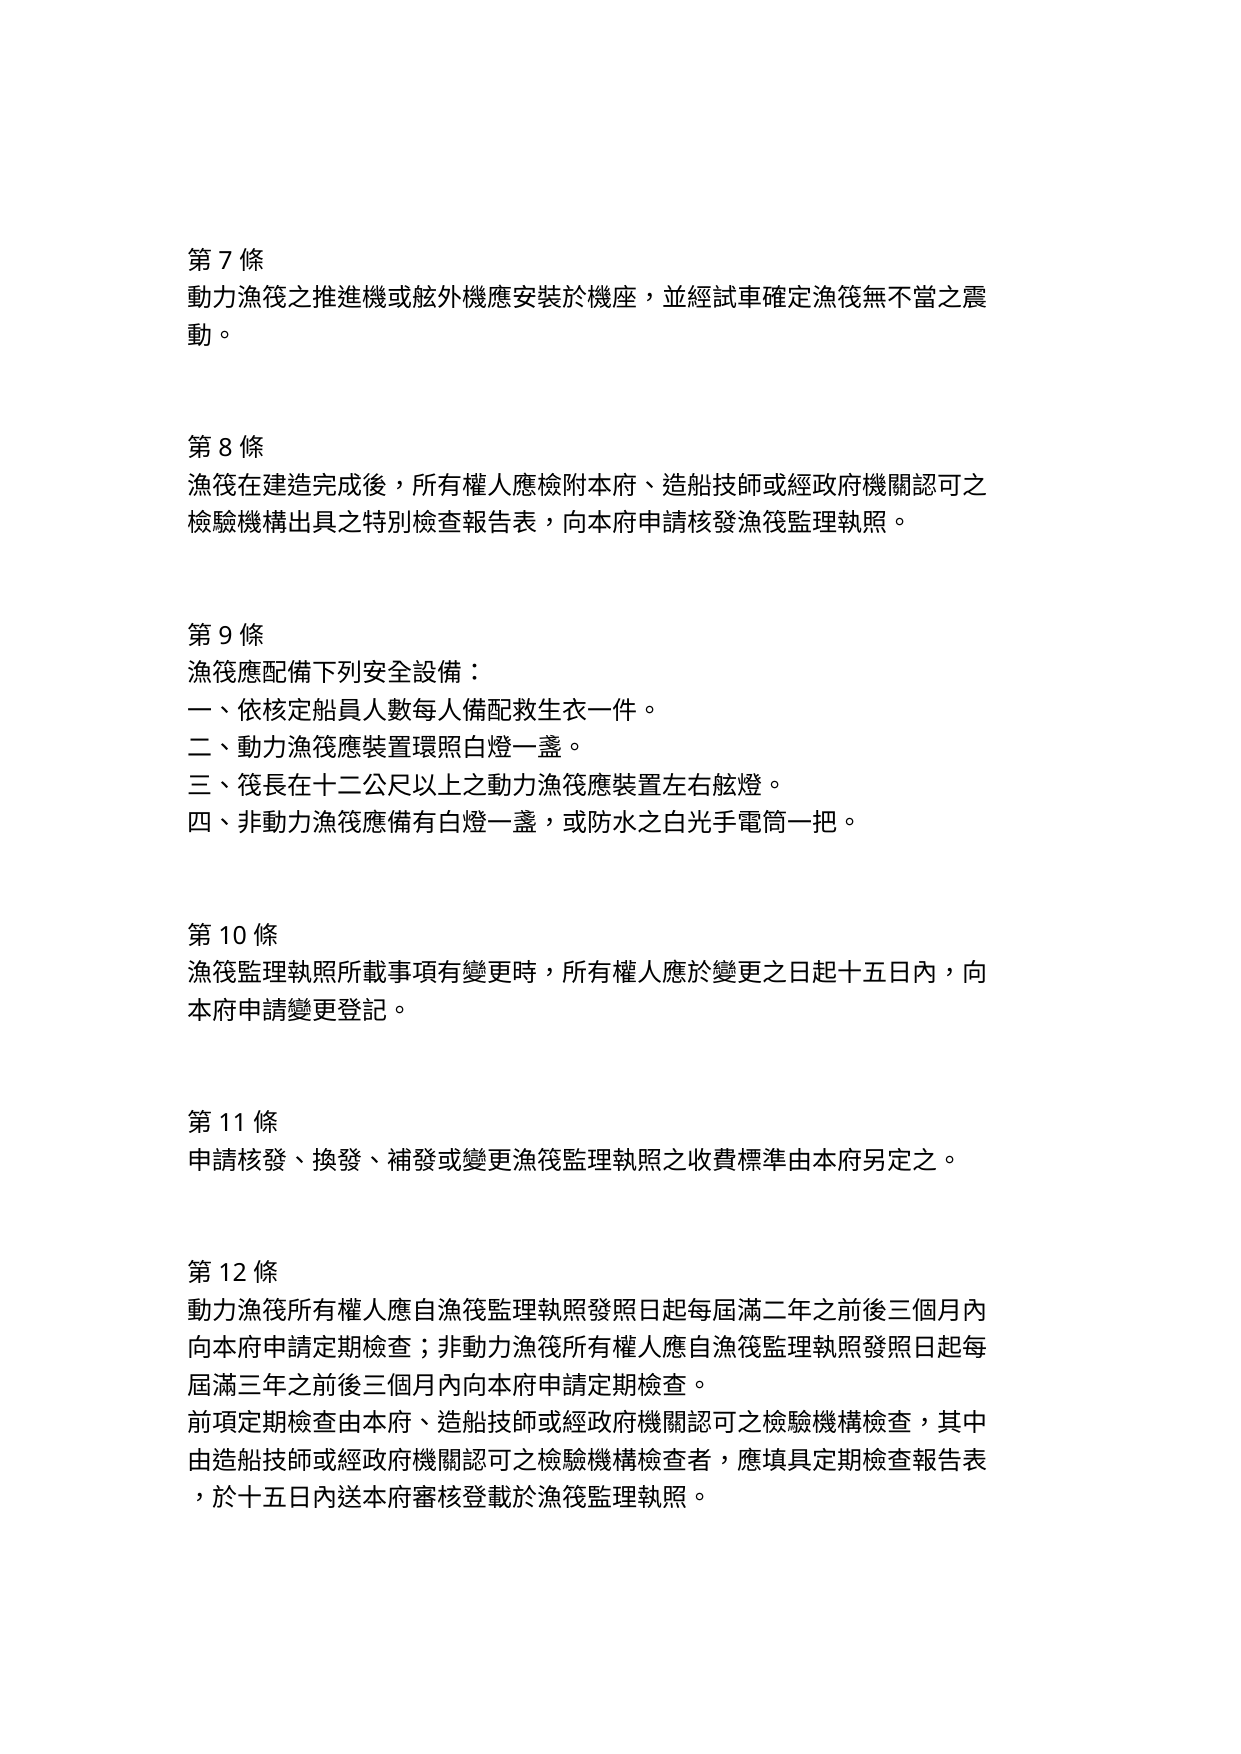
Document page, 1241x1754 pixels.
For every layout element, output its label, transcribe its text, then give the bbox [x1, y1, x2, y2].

text 漁筏監理執照所載事項有變更時，所有權人應於變更之日起十五日內，向 [187, 952, 1053, 989]
text 三、筏長在十二公尺以上之動力漁筏應裝置左右舷燈。 [187, 764, 1053, 802]
text 第 8 條 [187, 427, 1053, 464]
text 漁筏在建造完成後，所有權人應檢附本府、造船技師或經政府機關認可之 [187, 464, 1053, 502]
text 前項定期檢查由本府、造船技師或經政府機關認可之檢驗機構檢查，其中 [187, 1402, 1053, 1439]
text 動力漁筏所有權人應自漁筏監理執照發照日起每屆滿二年之前後三個月內 [187, 1289, 1053, 1327]
text 第 12 條 [187, 1252, 1053, 1289]
text 向本府申請定期檢查；非動力漁筏所有權人應自漁筏監理執照發照日起每 [187, 1327, 1053, 1364]
text 檢驗機構出具之特別檢查報告表，向本府申請核發漁筏監理執照。 [187, 502, 1053, 539]
text 屆滿三年之前後三個月內向本府申請定期檢查。 [187, 1364, 1053, 1402]
text 第 11 條 [187, 1102, 1053, 1139]
text 動。 [187, 314, 1053, 352]
text ，於十五日內送本府審核登載於漁筏監理執照。 [187, 1477, 1053, 1514]
text 本府申請變更登記。 [187, 989, 1053, 1027]
text 漁筏應配備下列安全設備： [187, 652, 1053, 689]
text 第 9 條 [187, 614, 1053, 652]
text 由造船技師或經政府機關認可之檢驗機構檢查者，應填具定期檢查報告表 [187, 1439, 1053, 1477]
text 第 10 條 [187, 914, 1053, 952]
text 動力漁筏之推進機或舷外機應安裝於機座，並經試車確定漁筏無不當之震 [187, 277, 1053, 314]
text 二、動力漁筏應裝置環照白燈一盞。 [187, 727, 1053, 764]
text 申請核發、換發、補發或變更漁筏監理執照之收費標準由本府另定之。 [187, 1139, 1053, 1177]
text 一、依核定船員人數每人備配救生衣一件。 [187, 689, 1053, 727]
text 第 7 條 [187, 239, 1053, 277]
text 四、非動力漁筏應備有白燈一盞，或防水之白光手電筒一把。 [187, 802, 1053, 839]
